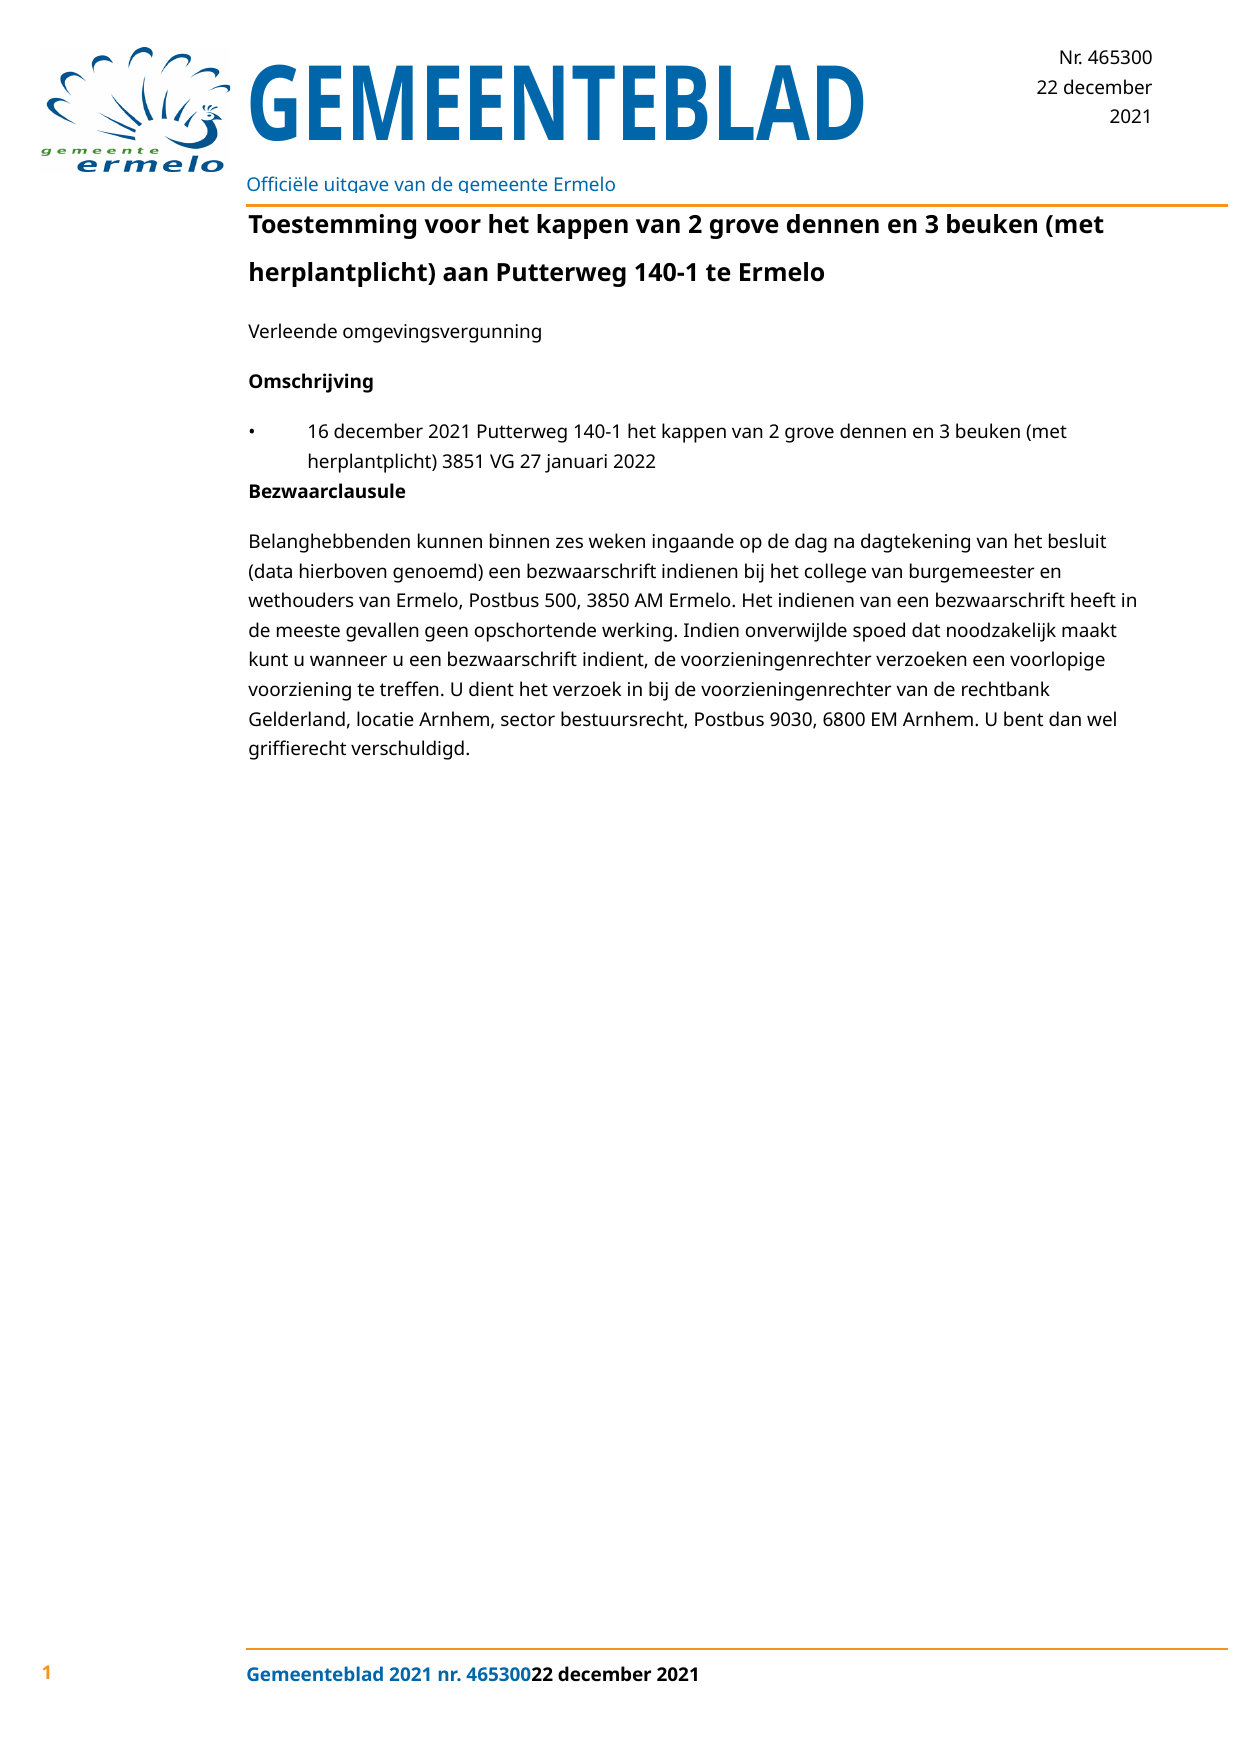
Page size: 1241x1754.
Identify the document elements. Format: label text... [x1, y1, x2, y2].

text Belanghebbenden kunnen binnen zes weken ingaande op de dag na dagtekening van het besluit (data hierboven genoemd) een bezwaarschrift indienen bij het college van burgemeester en wethouders van Ermelo, Postbus 500, 3850 AM Ermelo. Het indienen van een bezwaarschrift heeft in de meeste gevallen geen opschortende werking. Indien onverwijlde spoed dat noodzakelijk maakt kunt u wanneer u een bezwaarschrift indient, de voorzieningenrechter verzoeken een voorlopige voorziening te treffen. U dient het verzoek in bij de voorzieningenrechter van de rechtbank Gelderland, locatie Arnhem, sector bestuursrecht, Postbus 9030, 6800 EM Arnhem. U bent dan wel griffierecht verschuldigd. [248, 528, 1152, 761]
picture [41, 47, 231, 172]
text Omschrijving [248, 368, 1152, 394]
text Toestemming voor het kappen van 2 grove dennen en 3 beuken (met herplantplicht) aan Putterweg 140-1 te Ermelo [248, 207, 1152, 288]
text Bezwaarclausule [248, 478, 1152, 504]
list 16 december 2021 Putterweg 140-1 het kappen van 2 grove dennen en 3 beuken (met herplantplicht) 3851 VG 27 januari 2022 [248, 419, 1152, 474]
text Verleende omgevingsvergunning [248, 318, 1152, 344]
